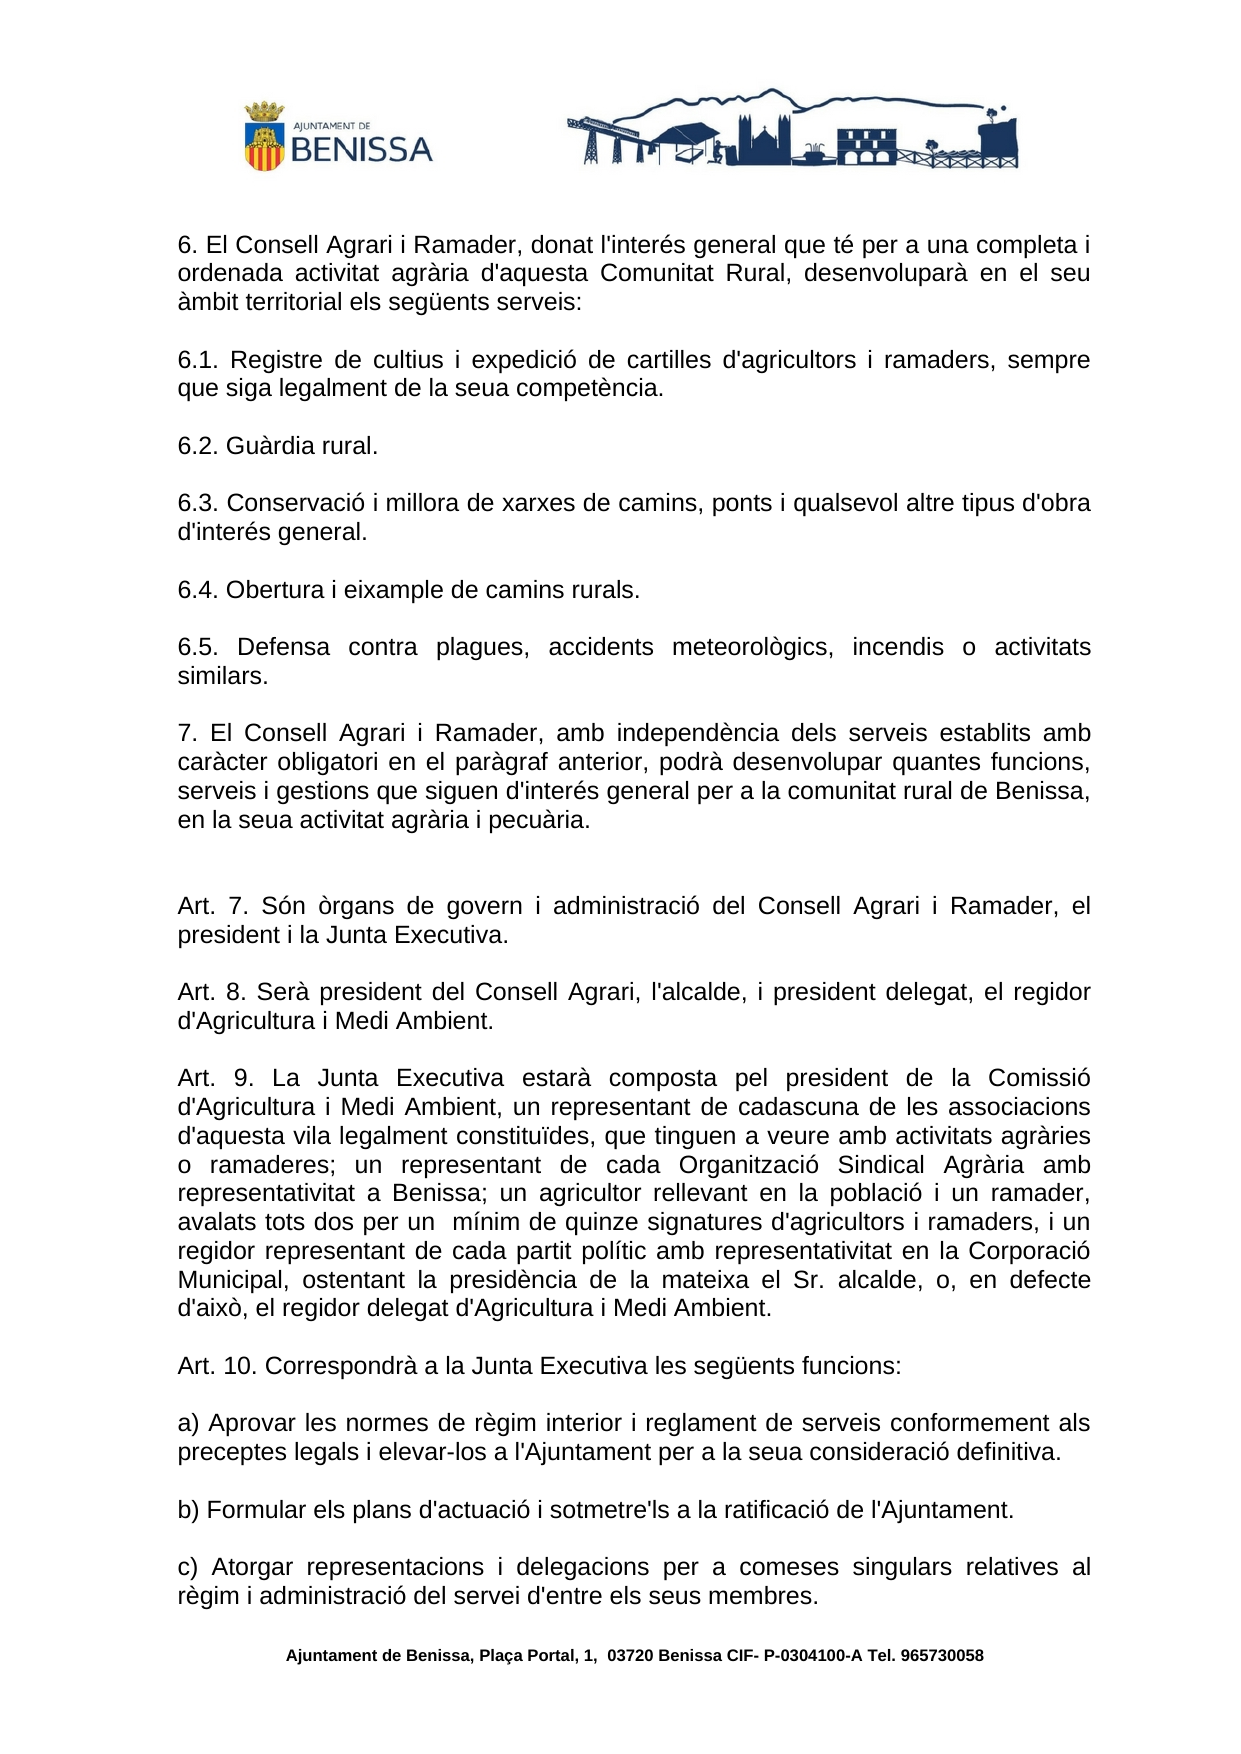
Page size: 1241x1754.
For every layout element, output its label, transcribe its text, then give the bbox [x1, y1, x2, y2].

text 6.2. Guàrdia rural. [177, 431, 1093, 459]
text Art. 7. Són òrgans de govern i administració del Consell Agrari i Ramader, el president i la Junta Executiva. [177, 891, 1093, 948]
text Art. 9. La Junta Executiva estarà composta pel president de la Comissió d'Agricultura i Medi Ambient, un representant de cadascuna de les associacions d'aquesta vila legalment constituïdes, que tinguen a veure amb activitats agràries o ramaderes; un representant de cada Organització Sindical Agrària amb representativitat a Benissa; un agricultor rellevant en la població i un ramader, avalats tots dos per un mínim de quinze signatures d'agricultors i ramaders, i un regidor representant de cada partit polític amb representativitat en la Corporació Municipal, ostentant la presidència de la mateixa el Sr. alcalde, o, en defecte d'això, el regidor delegat d'Agricultura i Medi Ambient. [177, 1063, 1093, 1322]
text 6. El Consell Agrari i Ramader, donat l'interés general que té per a una completa i ordenada activitat agrària d'aquesta Comunitat Rural, desenvoluparà en el seu àmbit territorial els següents serveis: [177, 229, 1093, 316]
text 7. El Consell Agrari i Ramader, amb independència dels serveis establits amb caràcter obligatori en el paràgraf anterior, podrà desenvolupar quantes funcions, serveis i gestions que siguen d'interés general per a la comunitat rural de Benissa, en la seua activitat agrària i pecuària. [177, 718, 1093, 833]
picture [177, 55, 1112, 192]
text Art. 8. Serà president del Consell Agrari, l'alcalde, i president delegat, el regidor d'Agricultura i Medi Ambient. [177, 977, 1093, 1034]
text Art. 10. Correspondrà a la Junta Executiva les següents funcions: [177, 1351, 1093, 1379]
text 6.3. Conservació i millora de xarxes de camins, ponts i qualsevol altre tipus d'obra d'interés general. [177, 488, 1093, 546]
text 6.5. Defensa contra plagues, accidents meteorològics, incendis o activitats similars. [177, 632, 1093, 689]
text b) Formular els plans d'actuació i sotmetre'ls a la ratificació de l'Ajuntament. [177, 1494, 1093, 1523]
text 6.4. Obertura i eixample de camins rurals. [177, 574, 1093, 603]
text a) Aprovar les normes de règim interior i reglament de serveis conformement als preceptes legals i elevar-los a l'Ajuntament per a la seua consideració definitiva. [177, 1408, 1093, 1466]
text 6.1. Registre de cultius i expedició de cartilles d'agricultors i ramaders, sempre que siga legalment de la seua competència. [177, 344, 1093, 402]
text c) Atorgar representacions i delegacions per a comeses singulars relatives al règim i administració del servei d'entre els seus membres. [177, 1552, 1093, 1609]
